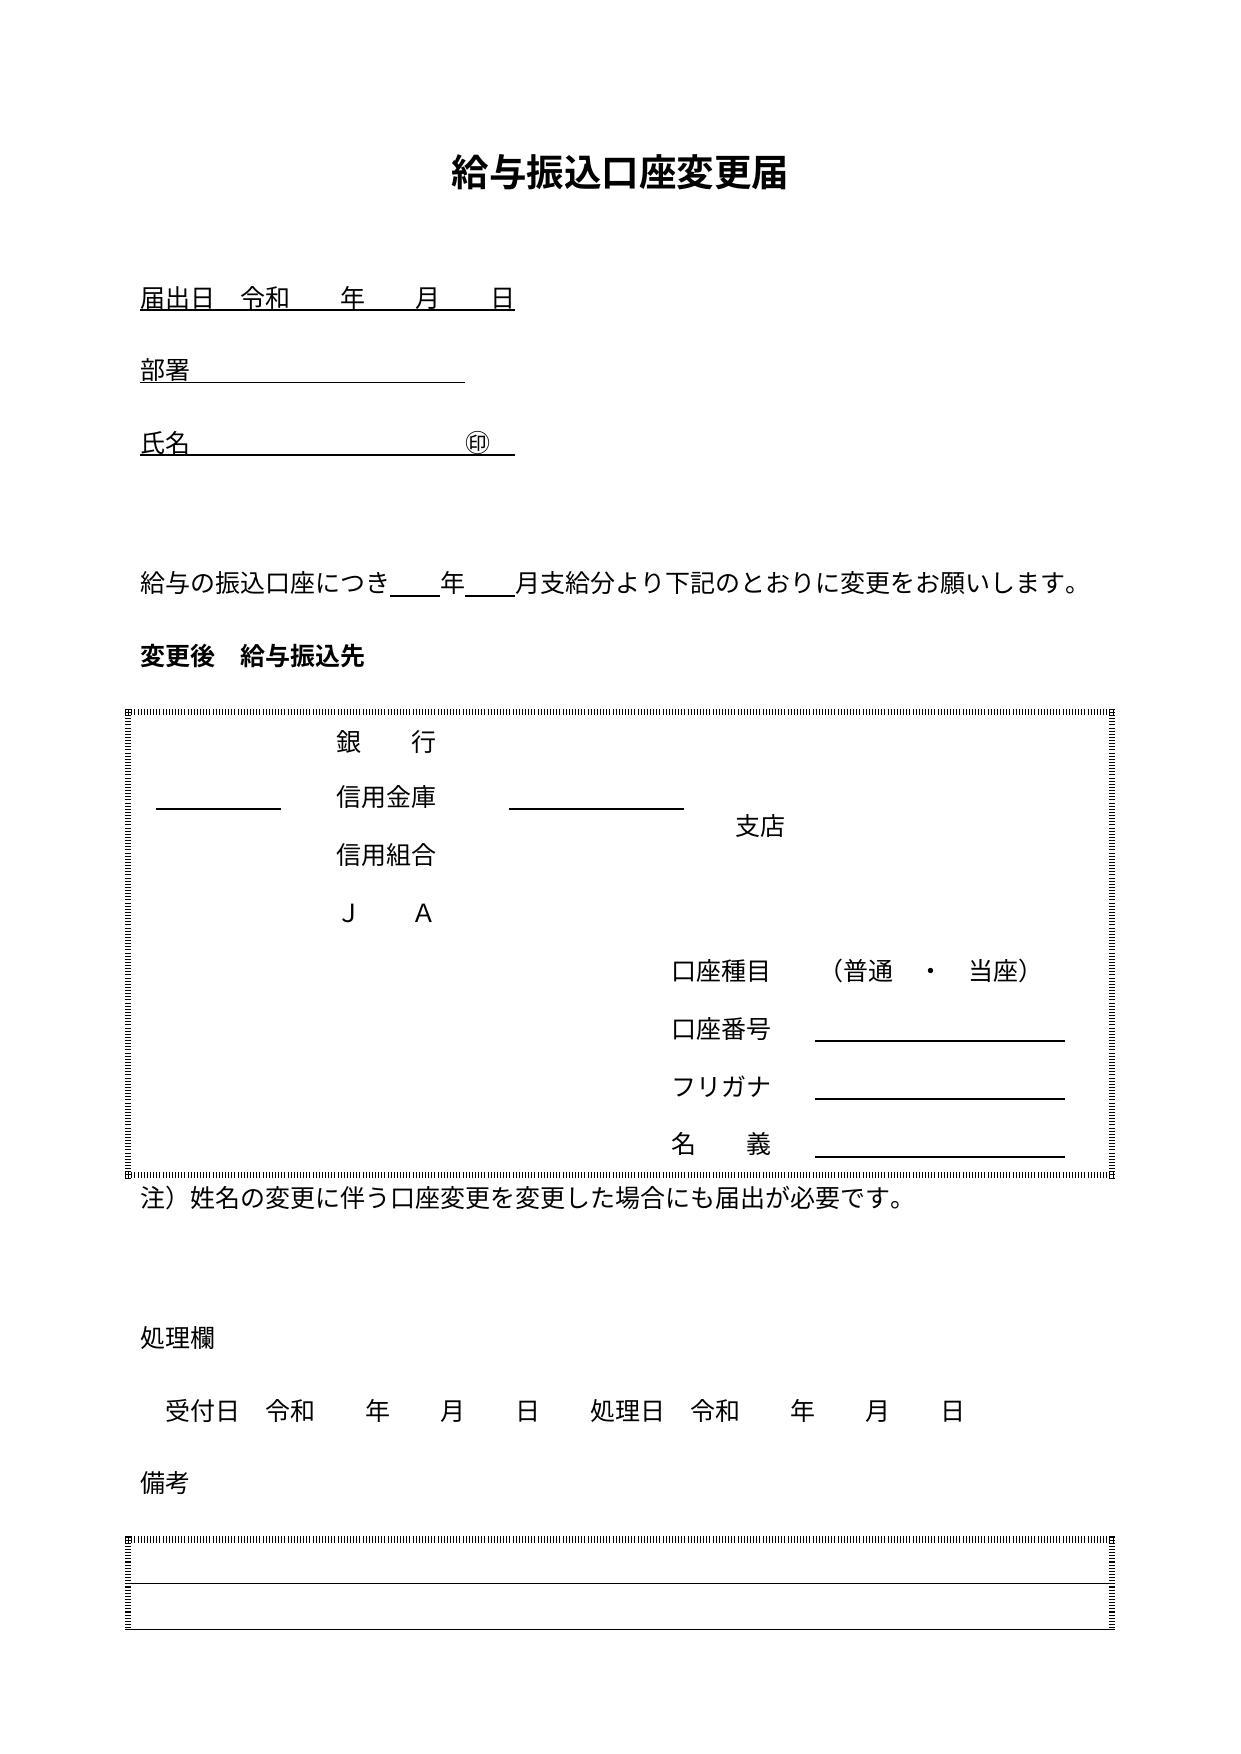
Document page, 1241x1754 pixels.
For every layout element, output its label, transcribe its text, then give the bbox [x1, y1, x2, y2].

text 氏名 ㊞ [140, 423, 1100, 459]
table_header [482, 709, 729, 767]
text 備考 [140, 1464, 1100, 1500]
table_cell 信用組合 [330, 825, 482, 882]
title 給与振込口座変更届 [118, 143, 1122, 197]
table_header [620, 1536, 1112, 1582]
table_header 銀 行 [330, 709, 482, 767]
table_cell [730, 883, 1112, 940]
text 注）姓名の変更に伴う口座変更を変更した場合にも届出が必要です。 [140, 1178, 1100, 1214]
text 処理欄 [140, 1319, 1100, 1355]
text 変更後 給与振込先 [140, 636, 1100, 672]
text 届出日 令和 年 月 日 [140, 278, 1100, 314]
table_cell Ｊ Ａ [330, 883, 482, 940]
table_cell [128, 998, 330, 1056]
table_cell [788, 1114, 1112, 1172]
table_cell [620, 1584, 1112, 1628]
table_cell [128, 767, 330, 824]
table_cell [128, 1114, 330, 1172]
table_header [128, 1536, 620, 1582]
table_cell [788, 1056, 1112, 1114]
table_cell [482, 883, 729, 940]
table_cell 名 義 [655, 1114, 788, 1172]
table_cell [482, 825, 729, 882]
table_cell フリガナ [655, 1056, 788, 1114]
table_cell [330, 998, 654, 1056]
table_cell 口座番号 [655, 998, 788, 1056]
table_cell （普通 ・ 当座） [788, 940, 1112, 998]
table_cell [128, 1056, 330, 1114]
text 受付日 令和 年 月 日 処理日 令和 年 月 日 [140, 1391, 1100, 1428]
table_cell [482, 767, 729, 824]
table_cell [788, 998, 1112, 1056]
table_cell [128, 825, 330, 882]
table_cell [330, 1114, 654, 1172]
table_header [730, 709, 1112, 767]
table_cell [128, 883, 330, 940]
text 部署 [140, 351, 1100, 387]
table_cell [330, 1056, 654, 1114]
table_cell [128, 1584, 620, 1628]
table_cell [128, 940, 330, 998]
table_cell 支店 [730, 767, 1112, 882]
text 給与の振込口座につき 年 月支給分より下記のとおりに変更をお願いします。 [140, 564, 1100, 600]
table_header [128, 709, 330, 767]
table_cell [330, 940, 654, 998]
table_cell 信用金庫 [330, 767, 482, 824]
table_cell 口座種目 [655, 940, 788, 998]
